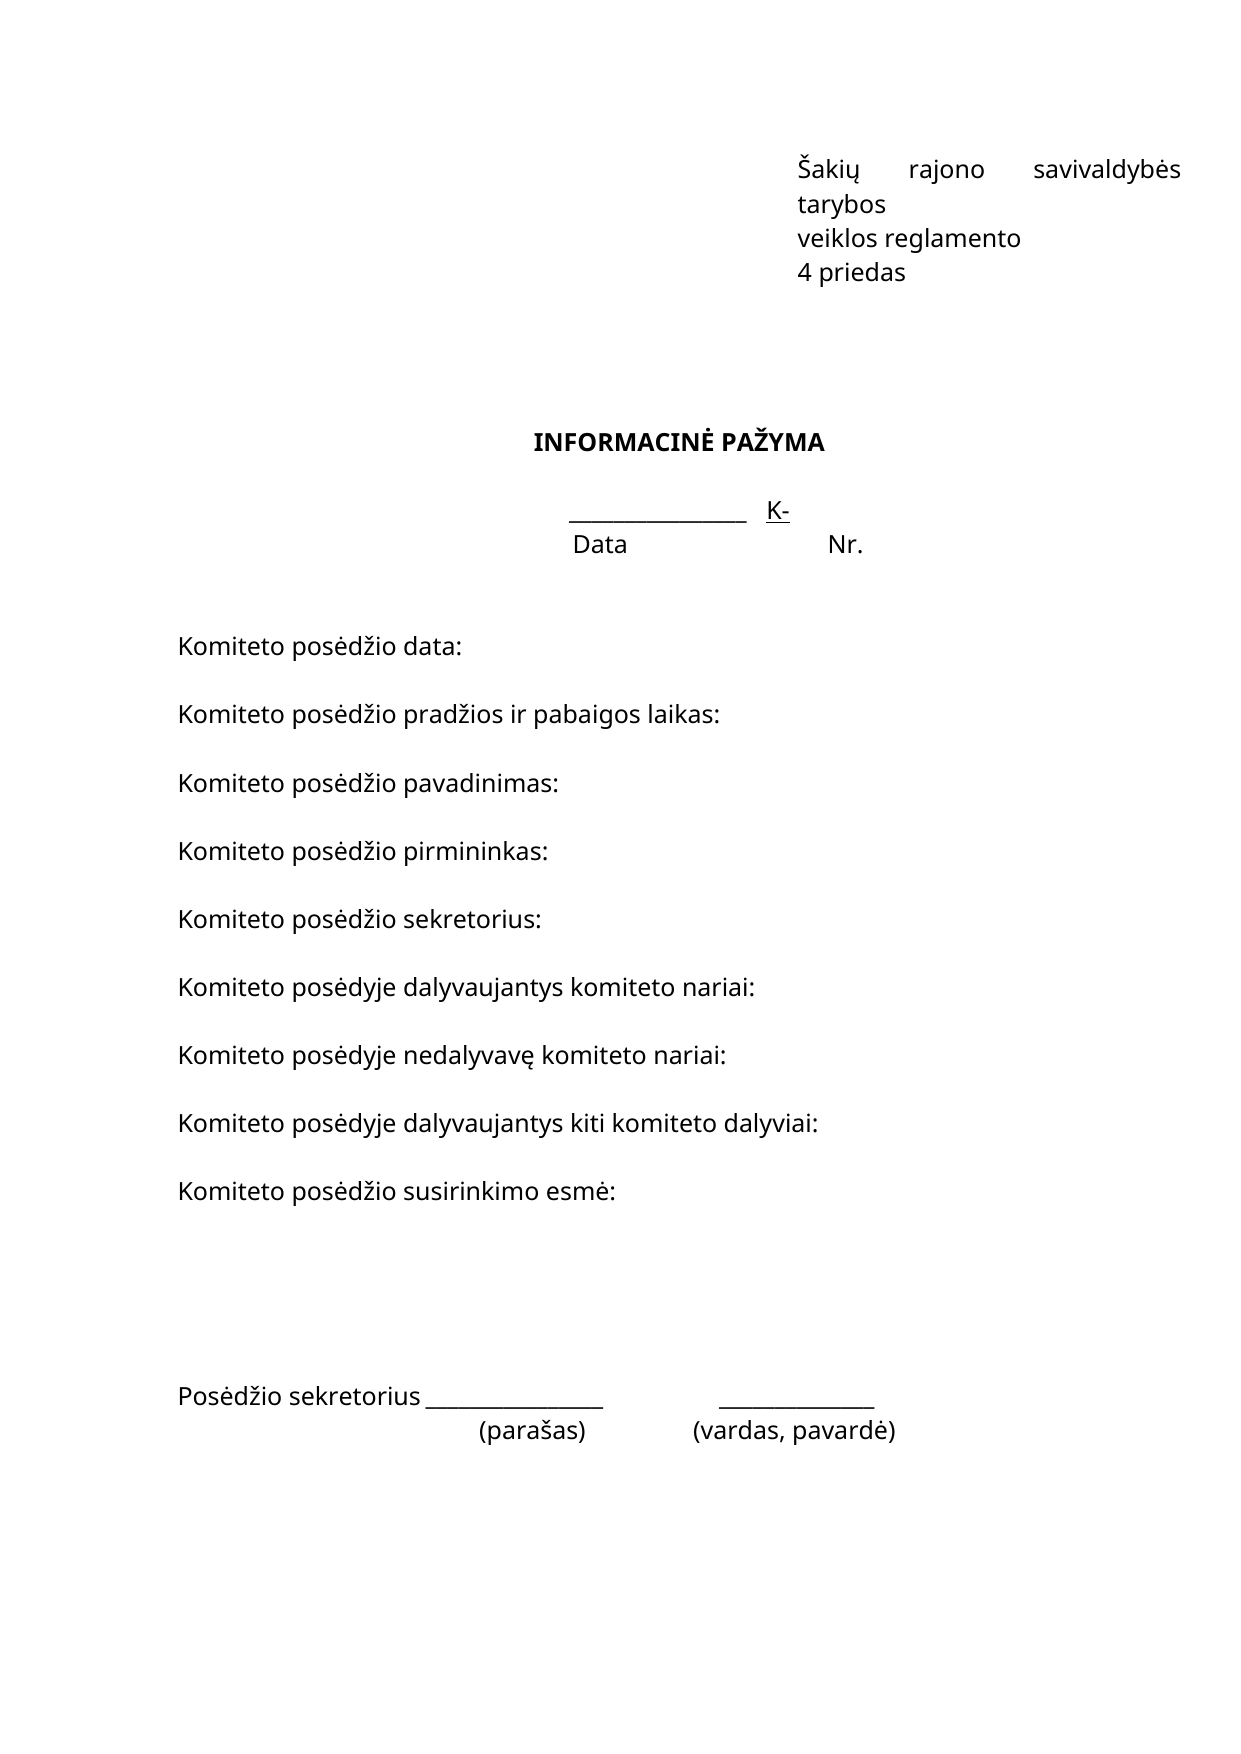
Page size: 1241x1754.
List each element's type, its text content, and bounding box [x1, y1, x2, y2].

text veiklos reglamento [797, 220, 1181, 254]
text Informacinė pažyma [177, 425, 1181, 459]
text Komiteto posėdžio susirinkimo esmė: [177, 1174, 1181, 1208]
text Komiteto posėdžio pavadinimas: [177, 765, 1181, 799]
text Komiteto posėdžio pirmininkas: [177, 833, 1181, 867]
text Komiteto posėdžio data: [177, 629, 1181, 663]
text Šakių rajono savivaldybės tarybos [797, 152, 1181, 220]
text Komiteto posėdyje nedalyvavę komiteto nariai: [177, 1038, 1181, 1072]
text ________________ K- [177, 493, 1181, 527]
text Komiteto posėdyje dalyvaujantys komiteto nariai: [177, 970, 1181, 1004]
text 4 priedas [797, 254, 1181, 288]
text Posėdžio sekretorius ________________ ______________ [177, 1378, 1181, 1412]
text Komiteto posėdžio pradžios ir pabaigos laikas: [177, 697, 1181, 731]
text Komiteto posėdžio sekretorius: [177, 902, 1181, 936]
text (parašas) (vardas, pavardė) [177, 1412, 1181, 1447]
text Komiteto posėdyje dalyvaujantys kiti komiteto dalyviai: [177, 1106, 1181, 1140]
text Data Nr. [177, 527, 1181, 561]
